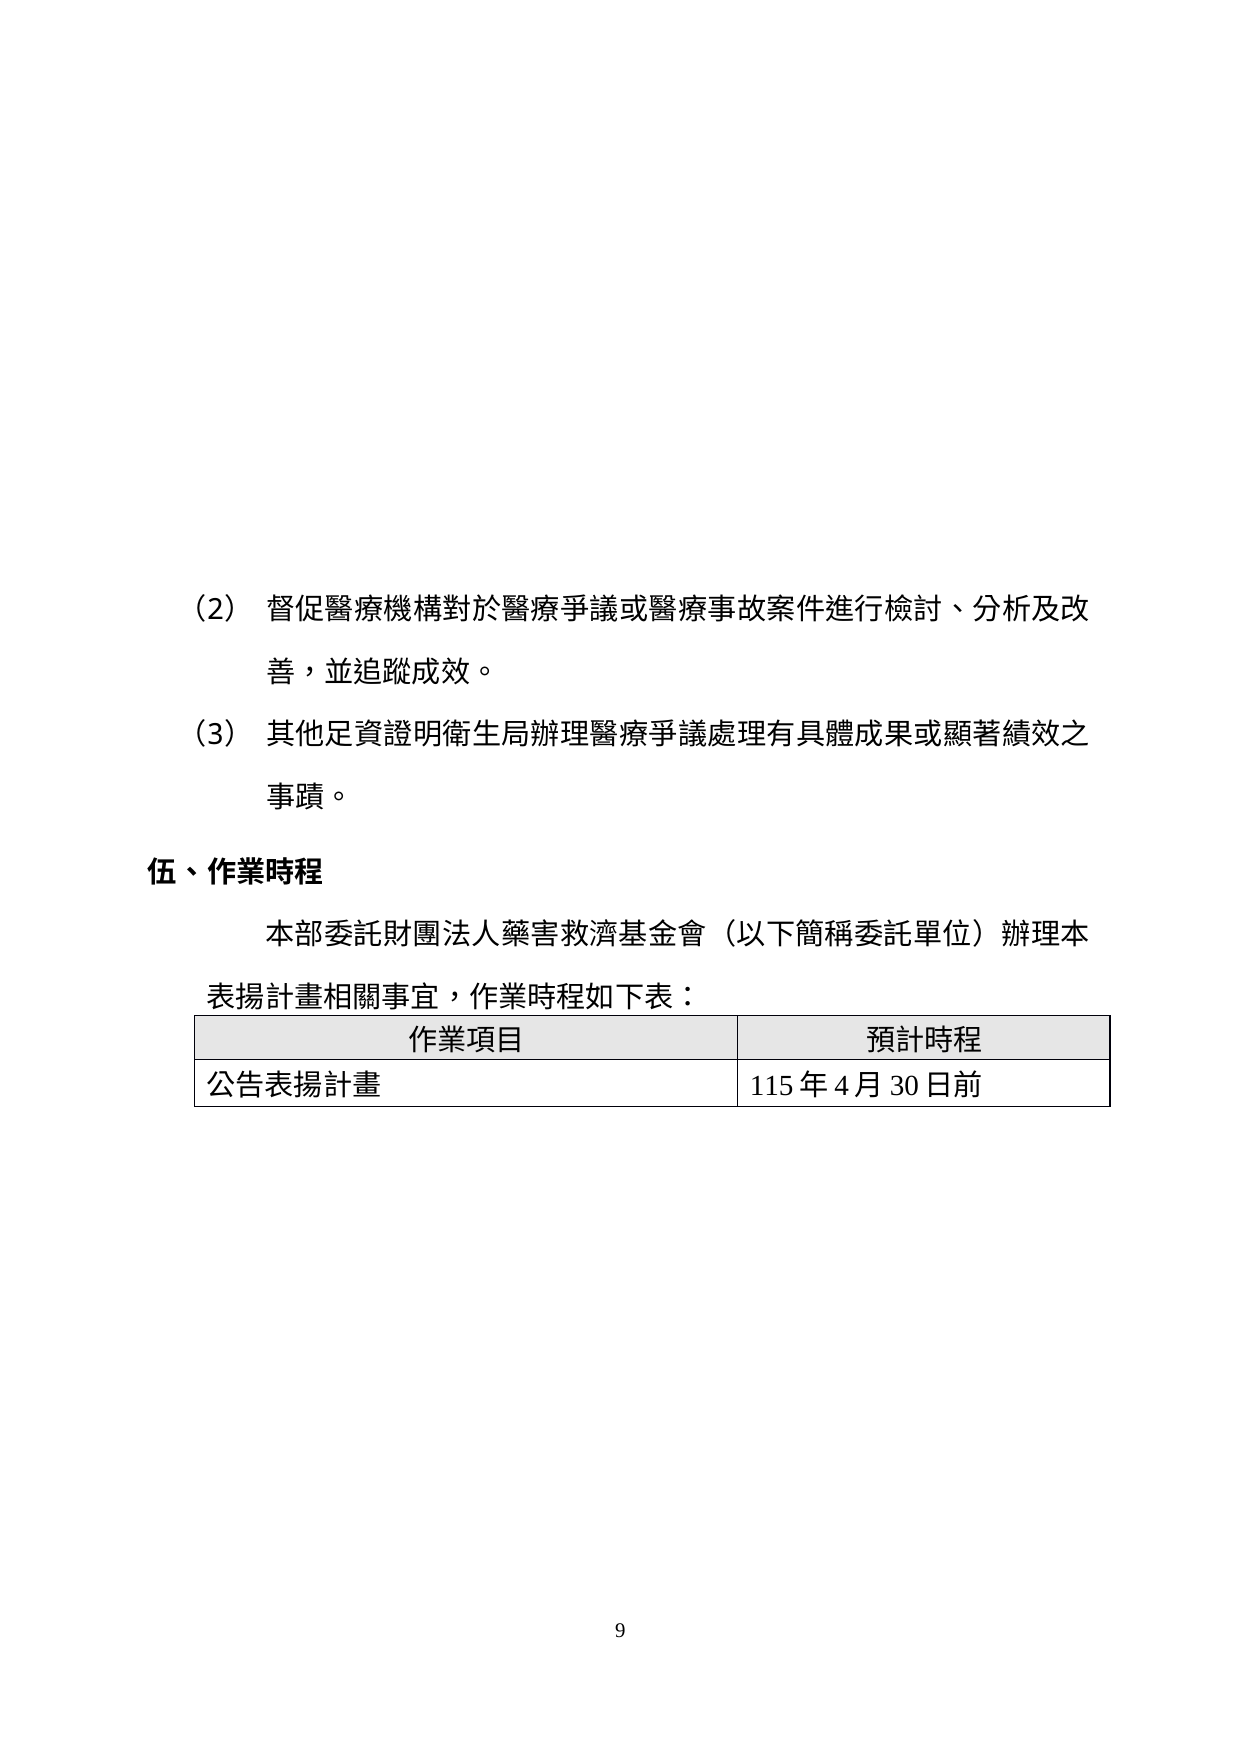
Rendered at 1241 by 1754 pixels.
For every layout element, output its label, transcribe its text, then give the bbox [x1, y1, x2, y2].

list 督促醫療機構對於醫療爭議或醫療事故案件進行檢討、分析及改善，並追蹤成效。 [177, 565, 1092, 690]
text 本部委託財團法人藥害救濟基金會（以下簡稱委託單位）辦理本表揚計畫相關事宜，作業時程如下表： [206, 890, 1092, 1015]
table_header 預計時程 [738, 1016, 1109, 1059]
list 其他足資證明衛生局辦理醫療爭議處理有具體成果或顯著績效之事蹟。 [177, 690, 1092, 815]
list 作業時程 [148, 828, 1092, 890]
table_cell 公告表揚計畫 [195, 1060, 737, 1106]
table_cell 115年4月30日前 [738, 1060, 1109, 1106]
table_header 作業項目 [195, 1016, 737, 1059]
